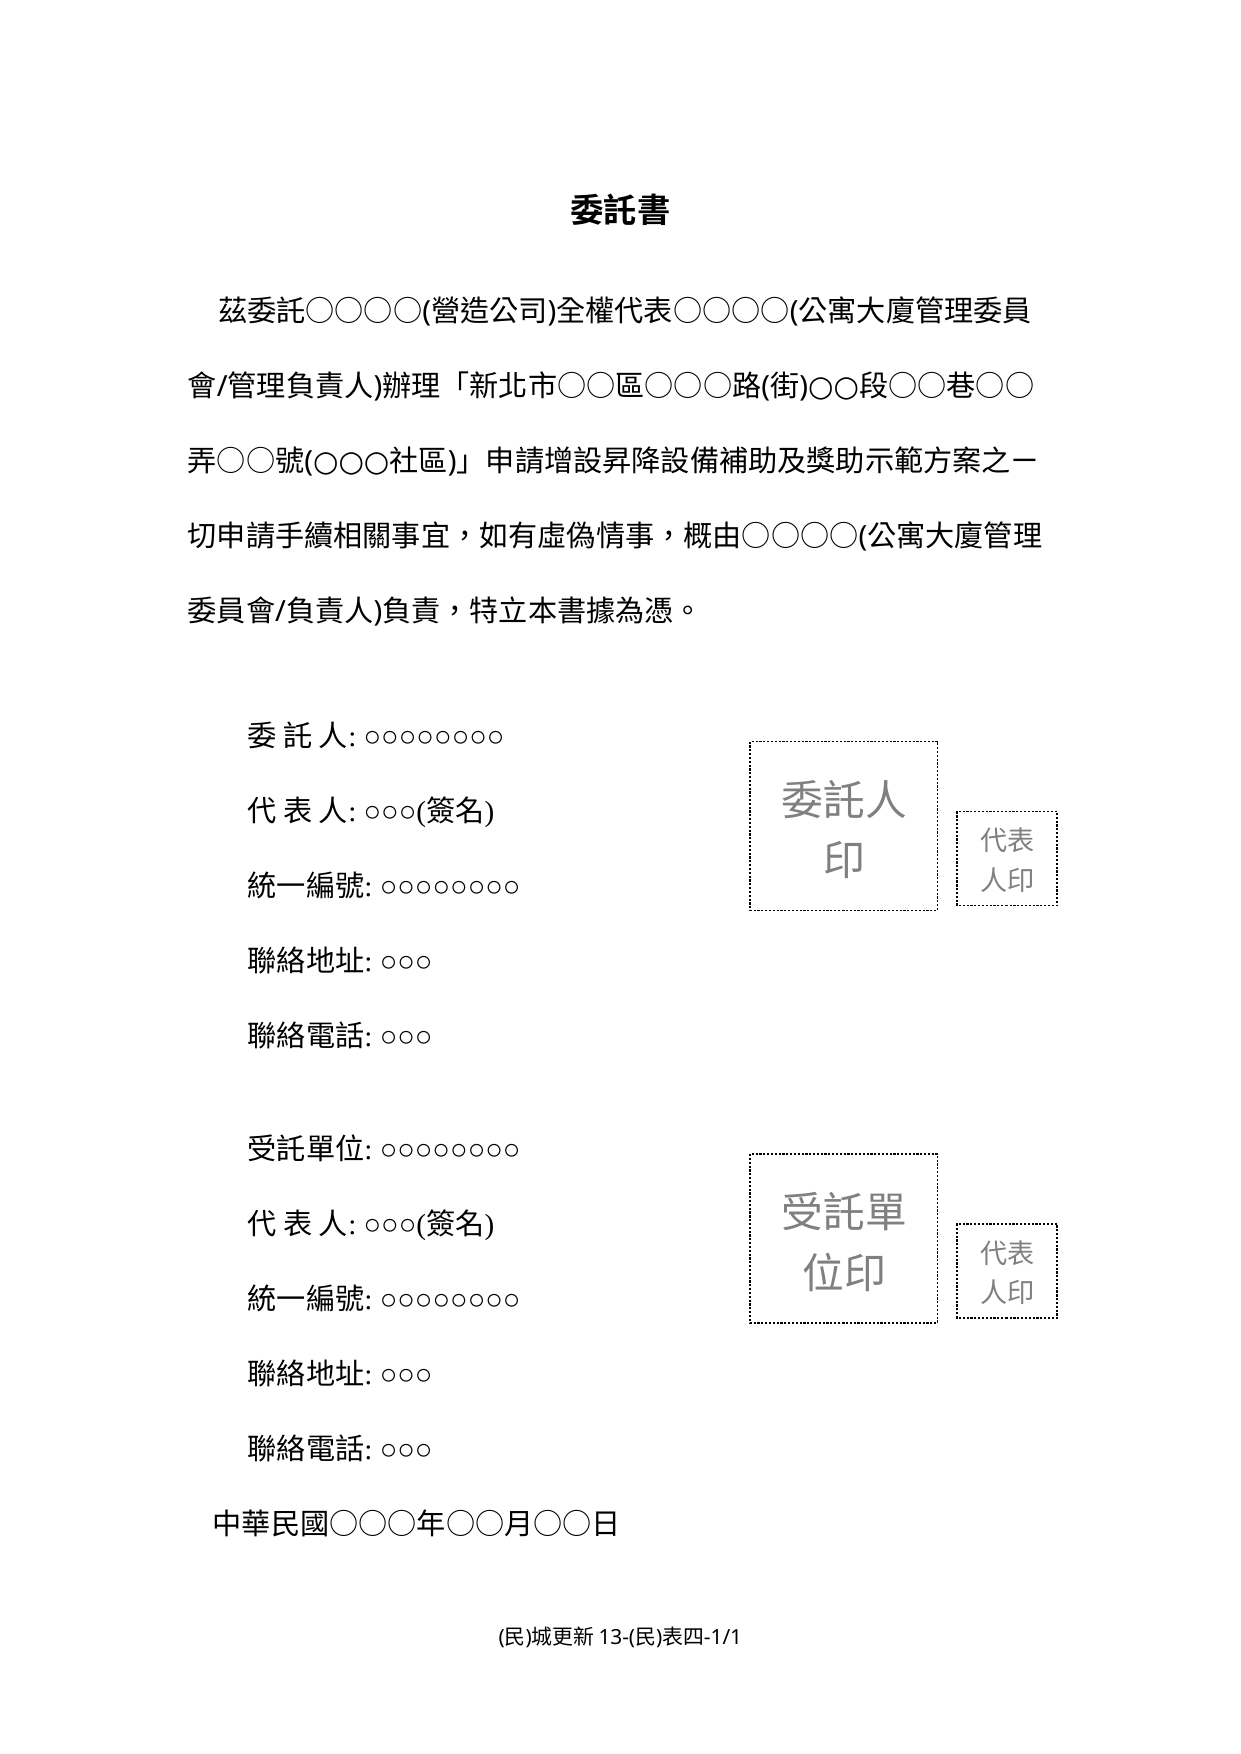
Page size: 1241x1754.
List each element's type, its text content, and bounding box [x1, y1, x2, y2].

text 聯絡電話: ○○○ [186, 1403, 1053, 1478]
text 受託單位印 [765, 1179, 923, 1300]
text 中華民國○○○年○○月○○日 [212, 1478, 1028, 1553]
text 代 表 人: ○○○(簽名) [186, 765, 750, 840]
text 委託書 [187, 164, 1053, 239]
text 受託單位: ○○○○○○○○ [186, 1103, 1053, 1178]
text 聯絡地址: ○○○ [186, 915, 1053, 990]
text [938, 765, 1053, 840]
text 統一編號: ○○○○○○○○ [186, 1253, 1053, 1328]
text 統一編號: ○○○○○○○○ [186, 840, 1053, 915]
text 代表人印 [972, 1232, 1042, 1310]
text 委託人印 [765, 767, 923, 888]
text 代表人印 [972, 819, 1042, 898]
text [938, 1178, 1053, 1253]
text 聯絡電話: ○○○ [186, 990, 1053, 1065]
text 代 表 人: ○○○(簽名) [186, 1178, 750, 1253]
text 委 託 人: ○○○○○○○○ [186, 690, 1053, 765]
text 聯絡地址: ○○○ [186, 1328, 1053, 1403]
text 茲委託○○○○(營造公司)全權代表○○○○(公寓大廈管理委員會/管理負責人)辦理「新北市○○區○○○路(街)○○段○○巷○○弄○○號(○○○社區)」申請增設昇降設備補助及獎助示範方案之ㄧ切申請手續相關事宜，如有虛偽情事，概由○○○○(公寓大廈管理委員會/負責人)負責，特立本書據為憑。 [187, 265, 1053, 640]
